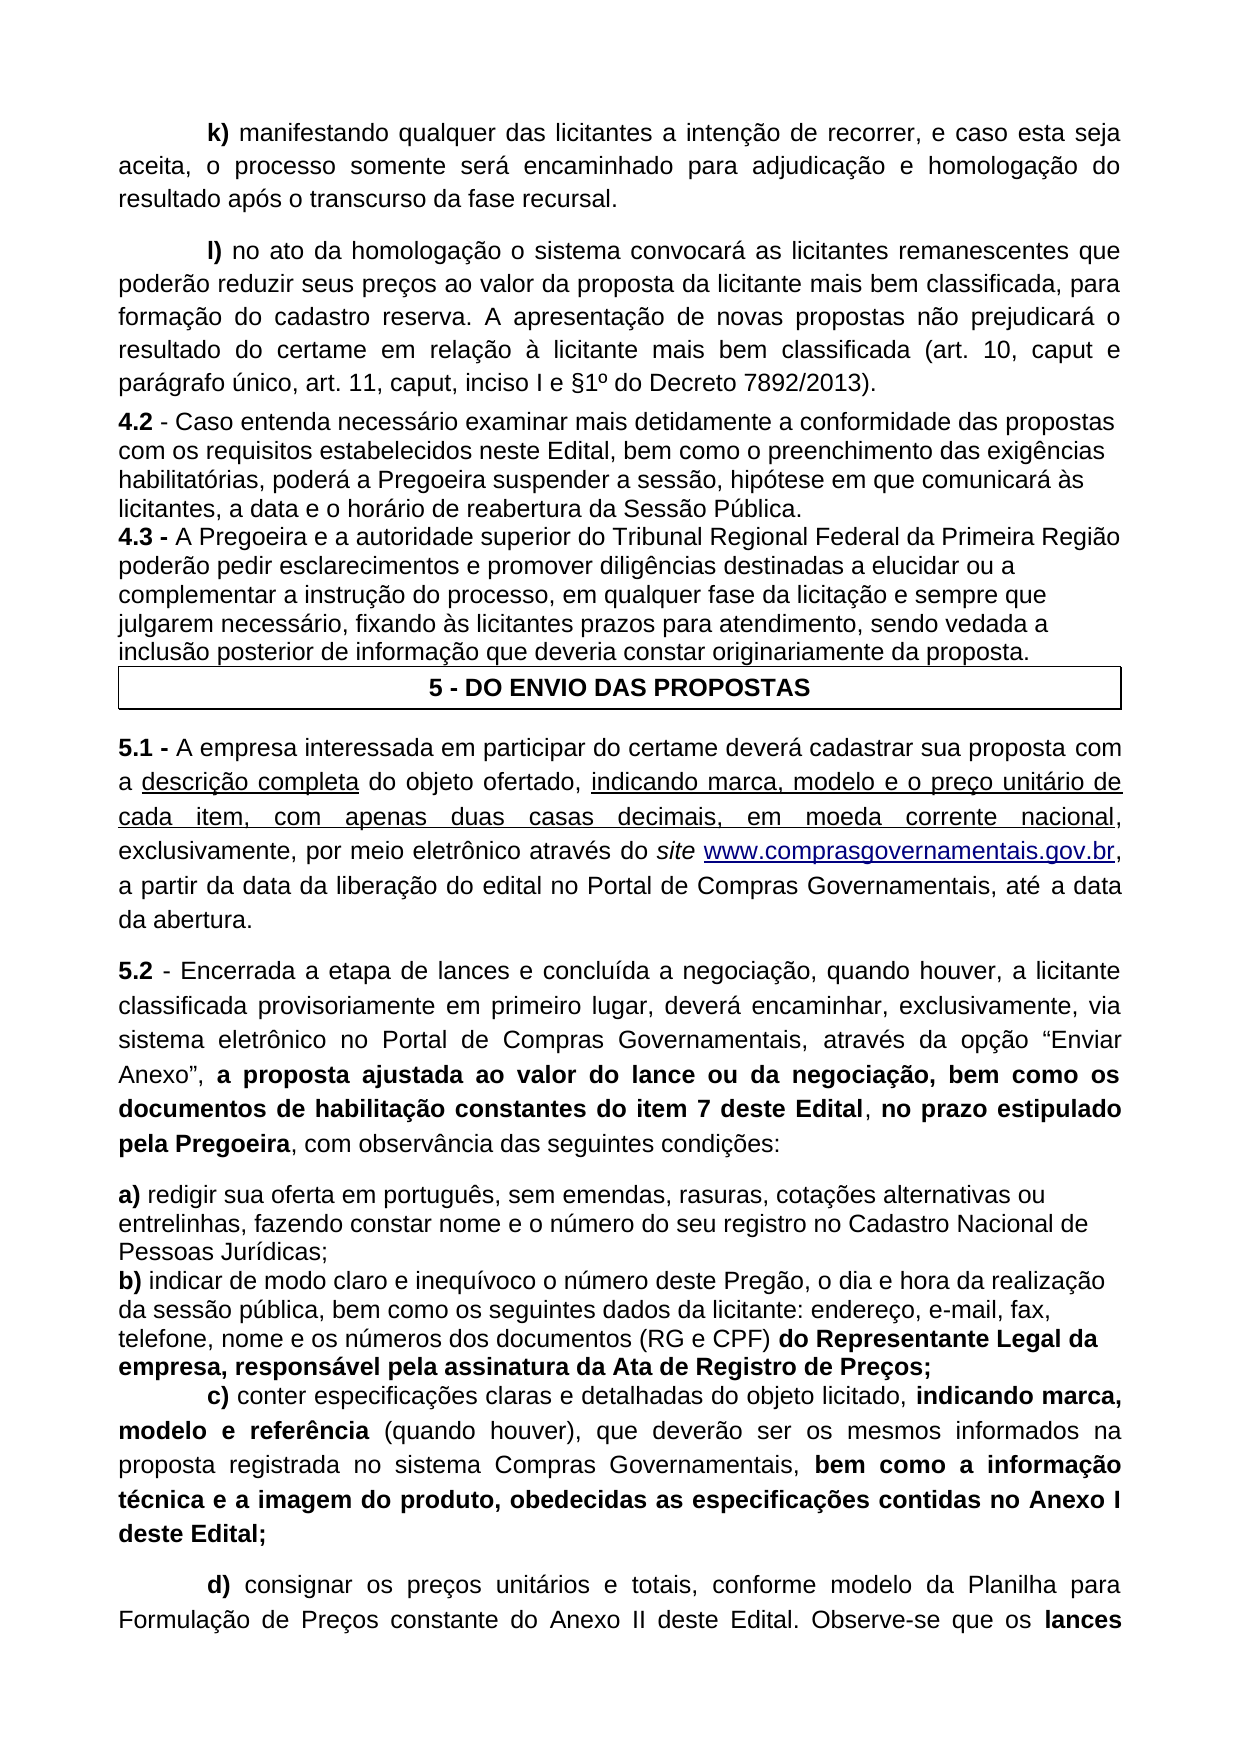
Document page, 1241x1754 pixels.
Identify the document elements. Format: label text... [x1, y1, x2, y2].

text k) manifestando qualquer das licitantes a intenção de recorrer, e caso esta seja aceita, o processo somente será encaminhado para adjudicação e homologação do resultado após o transcurso da fase recursal. [118, 118, 1122, 213]
text a) redigir sua oferta em português, sem emendas, rasuras, cotações alternativas ou entrelinhas, fazendo constar nome e o número do seu registro no Cadastro Nacional de Pessoas Jurídicas; [118, 1180, 1122, 1266]
text 4.2 - Caso entenda necessário examinar mais detidamente a conformidade das propostas com os requisitos estabelecidos neste Edital, bem como o preenchimento das exigências habilitatórias, poderá a Pregoeira suspender a sessão, hipótese em que comunicará às licitantes, a data e o horário de reabertura da Sessão Pública. [118, 407, 1122, 522]
text 4.3 - A Pregoeira e a autoridade superior do Tribunal Regional Federal da Primeira Região poderão pedir esclarecimentos e promover diligências destinadas a elucidar ou a complementar a instrução do processo, em qualquer fase da licitação e sempre que julgarem necessário, fixando às licitantes prazos para atendimento, sendo vedada a inclusão posterior de informação que deveria constar originariamente da proposta. [118, 522, 1122, 666]
text l) no ato da homologação o sistema convocará as licitantes remanescentes que poderão reduzir seus preços ao valor da proposta da licitante mais bem classificada, para formação do cadastro reserva. A apresentação de novas propostas não prejudicará o resultado do certame em relação à licitante mais bem classificada (art. 10, caput e parágrafo único, art. 11, caput, inciso I e §1º do Decreto 7892/2013). [118, 236, 1122, 397]
text 5 - DO ENVIO DAS PROPOSTAS [119, 667, 1120, 708]
text c) conter especificações claras e detalhadas do objeto licitado, indicando marca, modelo e referência (quando houver), que deverão ser os mesmos informados na proposta registrada no sistema Compras Governamentais, bem como a informação técnica e a imagem do produto, obedecidas as especificações contidas no Anexo I deste Edital; [118, 1381, 1122, 1548]
text 5.1 - A empresa interessada em participar do certame deverá cadastrar sua proposta com a descrição completa do objeto ofertado, indicando marca, modelo e o preço unitário de cada item, com apenas duas casas decimais, em moeda corrente nacional, exclusivamente, por meio eletrônico através do site www.comprasgovernamentais.gov.br, a partir da data da liberação do edital no Portal de Compras Governamentais, até a data da abertura. [118, 733, 1122, 934]
text 5.2 - Encerrada a etapa de lances e concluída a negociação, quando houver, a licitante classificada provisoriamente em primeiro lugar, deverá encaminhar, exclusivamente, via sistema eletrônico no Portal de Compras Governamentais, através da opção “Enviar Anexo”, a proposta ajustada ao valor do lance ou da negociação, bem como os documentos de habilitação constantes do item 7 deste Edital, no prazo estipulado pela Pregoeira, com observância das seguintes condições: [118, 956, 1122, 1157]
text d) consignar os preços unitários e totais, conforme modelo da Planilha para Formulação de Preços constante do Anexo II deste Edital. Observe-se que os lances [118, 1570, 1122, 1633]
text b) indicar de modo claro e inequívoco o número deste Pregão, o dia e hora da realização da sessão pública, bem como os seguintes dados da licitante: endereço, e-mail, fax, telefone, nome e os números dos documentos (RG e CPF) do Representante Legal da empresa, responsável pela assinatura da Ata de Registro de Preços; [118, 1266, 1122, 1381]
